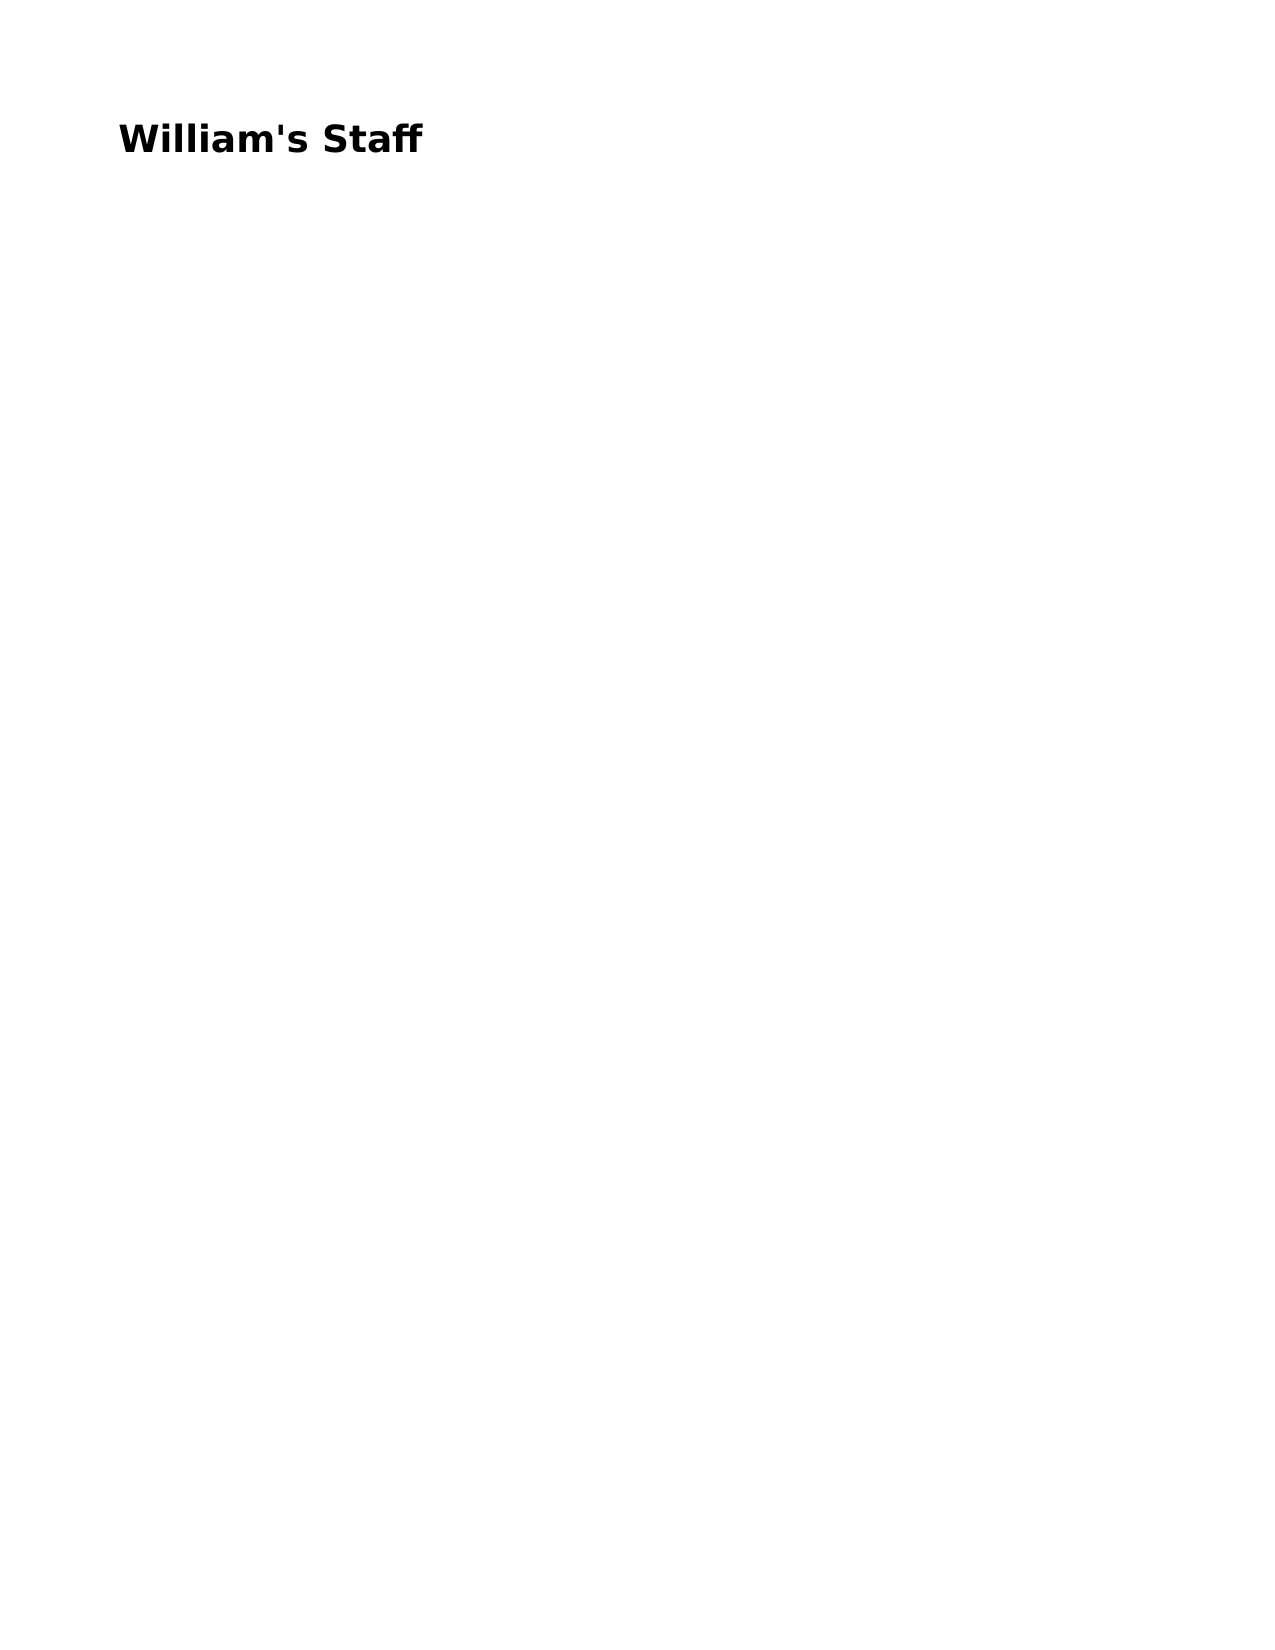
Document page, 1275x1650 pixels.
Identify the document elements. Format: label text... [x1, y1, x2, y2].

subtitle William's Staff [118, 118, 1157, 162]
